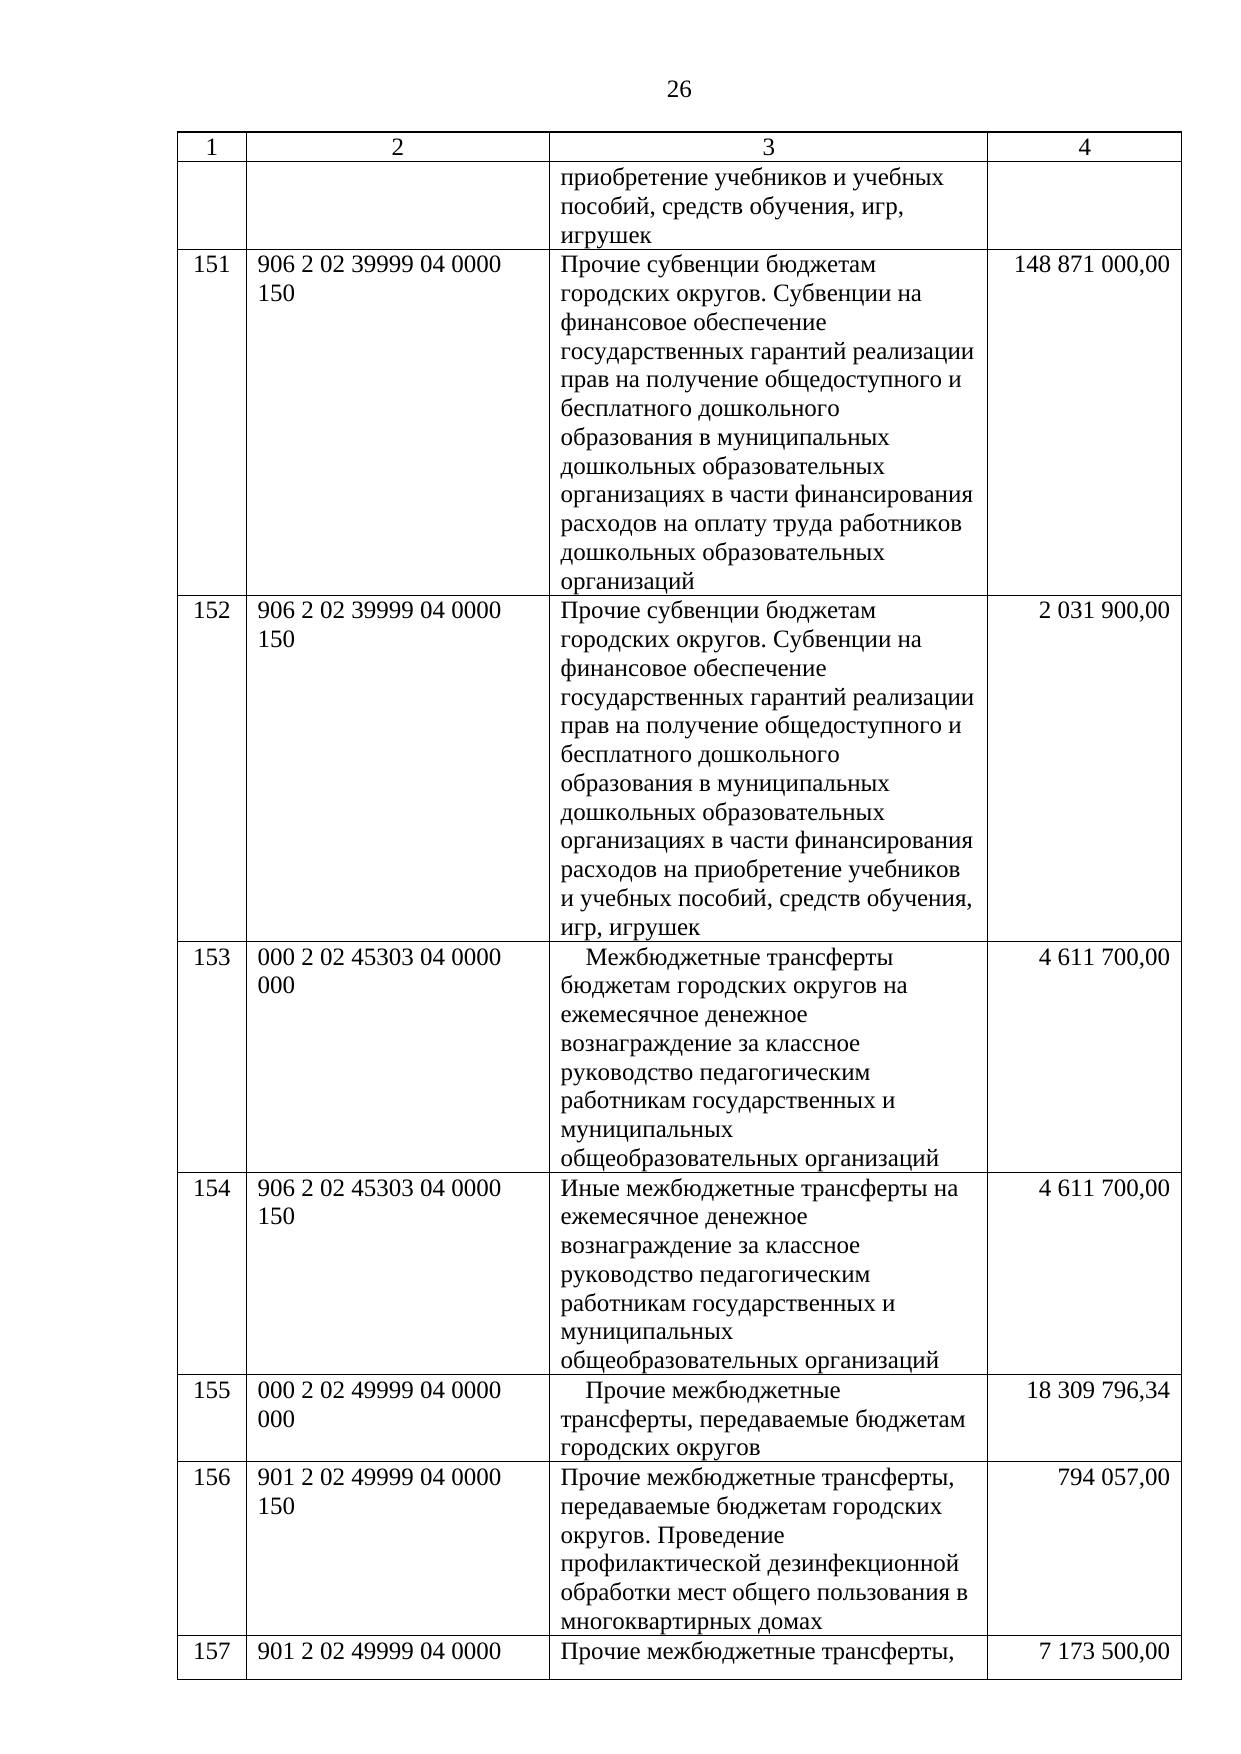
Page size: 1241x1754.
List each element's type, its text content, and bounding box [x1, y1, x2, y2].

table_cell Прочие межбюджетные трансферты, передаваемые бюджетам городских округов [550, 1375, 987, 1461]
table_header 1 [178, 133, 246, 161]
table_cell приобретение учебников и учебных пособий, средств обучения, игр, игрушек [550, 162, 987, 248]
table_cell 2 031 900,00 [988, 596, 1181, 941]
table_cell 18 309 796,34 [988, 1375, 1181, 1461]
table_cell 156 [178, 1462, 246, 1635]
table_cell 906 2 02 39999 04 0000 150 [247, 596, 549, 941]
table_cell 906 2 02 45303 04 0000 150 [247, 1173, 549, 1374]
table_cell 148 871 000,00 [988, 250, 1181, 594]
table_header 4 [988, 133, 1181, 161]
table_cell [247, 162, 549, 248]
table_cell 906 2 02 39999 04 0000 150 [247, 250, 549, 594]
table_cell Прочие субвенции бюджетам городских округов. Субвенции на финансовое обеспечение государственных гарантий реализации прав на получение общедоступного и бесплатного дошкольного образования в муниципальных дошкольных образовательных организациях в части финансирования расходов на приобретение учебников и учебных пособий, средств обучения, игр, игрушек [550, 596, 987, 941]
table_cell 154 [178, 1173, 246, 1374]
table_cell 000 2 02 45303 04 0000 000 [247, 942, 549, 1172]
table_cell Прочие межбюджетные трансферты, [550, 1636, 987, 1679]
table_cell 4 611 700,00 [988, 1173, 1181, 1374]
table_cell 157 [178, 1636, 246, 1679]
table_cell Прочие субвенции бюджетам городских округов. Субвенции на финансовое обеспечение государственных гарантий реализации прав на получение общедоступного и бесплатного дошкольного образования в муниципальных дошкольных образовательных организациях в части финансирования расходов на оплату труда работников дошкольных образовательных организаций [550, 250, 987, 594]
table_cell 000 2 02 49999 04 0000 000 [247, 1375, 549, 1461]
table_cell Иные межбюджетные трансферты на ежемесячное денежное вознаграждение за классное руководство педагогическим работникам государственных и муниципальных общеобразовательных организаций [550, 1173, 987, 1374]
table_cell 794 057,00 [988, 1462, 1181, 1635]
table_header 3 [550, 133, 987, 161]
table_cell 901 2 02 49999 04 0000 [247, 1636, 549, 1679]
table_cell 152 [178, 596, 246, 941]
table_cell 155 [178, 1375, 246, 1461]
table_cell Межбюджетные трансферты бюджетам городских округов на ежемесячное денежное вознаграждение за классное руководство педагогическим работникам государственных и муниципальных общеобразовательных организаций [550, 942, 987, 1172]
table_cell 153 [178, 942, 246, 1172]
table_cell [988, 162, 1181, 248]
table_header 2 [247, 133, 549, 161]
table_cell 7 173 500,00 [988, 1636, 1181, 1679]
table_cell 4 611 700,00 [988, 942, 1181, 1172]
table_cell Прочие межбюджетные трансферты, передаваемые бюджетам городских округов. Проведение профилактической дезинфекционной обработки мест общего пользования в многоквартирных домах [550, 1462, 987, 1635]
table_cell 151 [178, 250, 246, 594]
table_cell 901 2 02 49999 04 0000 150 [247, 1462, 549, 1635]
table_cell [178, 162, 246, 248]
